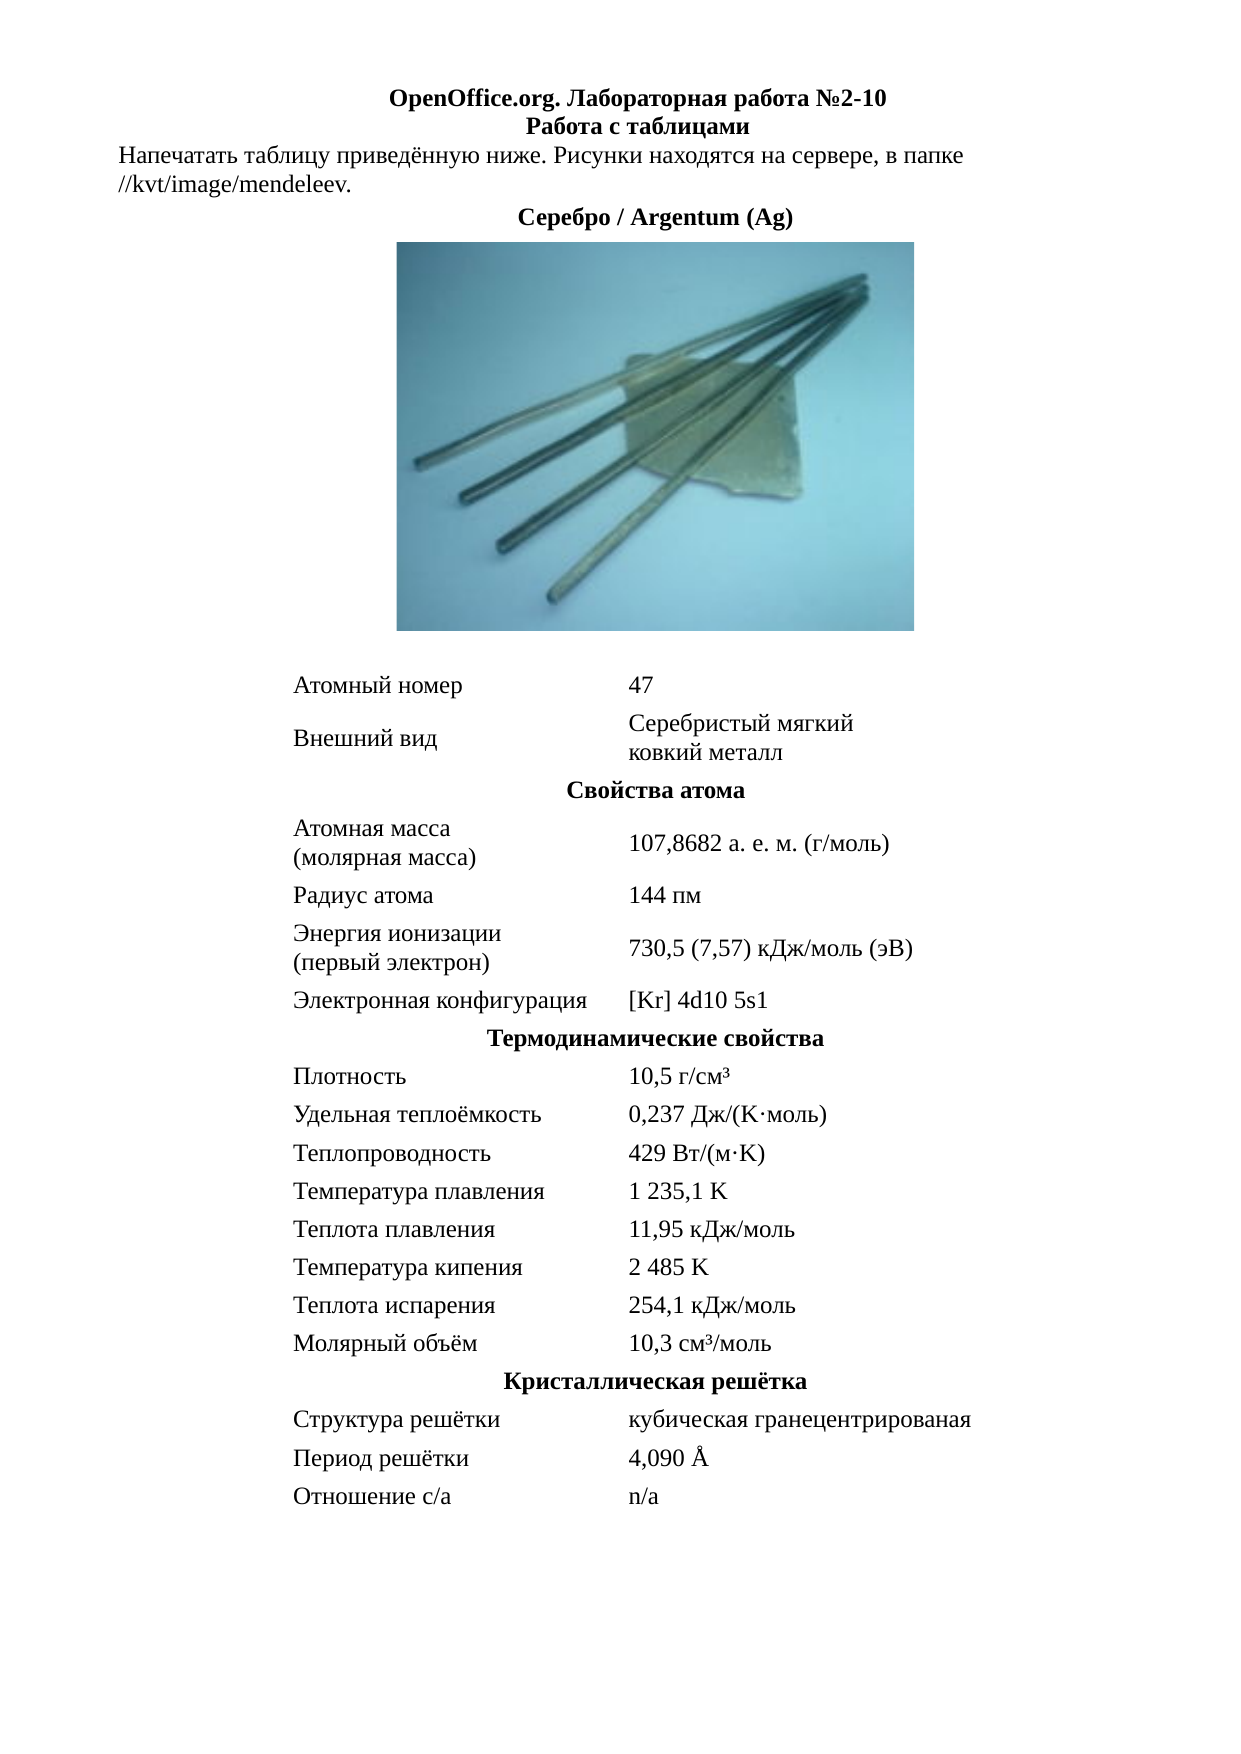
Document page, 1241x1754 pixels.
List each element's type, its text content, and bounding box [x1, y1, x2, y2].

table_cell Энергия ионизации (первый электрон) [288, 914, 624, 981]
table_cell Кристаллическая решётка [288, 1362, 1023, 1400]
table_cell [288, 236, 1023, 666]
text OpenOffice.org. Лабораторная работа №2-10 [118, 83, 1157, 111]
text Работа с таблицами [118, 111, 1157, 140]
table_cell Электронная конфигурация [288, 981, 624, 1019]
table_cell 2 485 K [624, 1248, 1023, 1286]
table_cell Свойства атома [288, 771, 1023, 809]
table_cell Отношение c/a [288, 1476, 624, 1514]
table_cell Плотность [288, 1057, 624, 1095]
table_cell Структура решётки [288, 1400, 624, 1438]
table_cell Термодинамические свойства [288, 1019, 1023, 1057]
table_cell Атомная масса (молярная масса) [288, 809, 624, 876]
table_cell Удельная теплоёмкость [288, 1095, 624, 1133]
table_cell 1 235,1 K [624, 1171, 1023, 1209]
table_cell 4,090 Å [624, 1438, 1023, 1476]
table_cell Температура кипения [288, 1248, 624, 1286]
table_cell Молярный объём [288, 1324, 624, 1362]
table_cell 107,8682 а. е. м. (г/моль) [624, 809, 1023, 876]
table_cell 11,95 кДж/моль [624, 1209, 1023, 1247]
table_cell 0,237 Дж/(K·моль) [624, 1095, 1023, 1133]
table_cell Атомный номер [288, 666, 624, 704]
table_cell n/a [624, 1476, 1023, 1514]
table_cell Радиус атома [288, 876, 624, 914]
table_cell 10,5 г/см³ [624, 1057, 1023, 1095]
text Напечатать таблицу приведённую ниже. Рисунки находятся на сервере, в папке //kvt/image/mendeleev. [118, 140, 1157, 198]
table_cell Серебристый мягкий ковкий металл [624, 704, 1023, 771]
table_cell кубическая гранецентрированая [624, 1400, 1023, 1438]
table_cell Теплопроводность [288, 1133, 624, 1171]
table_cell Период решётки [288, 1438, 624, 1476]
table_cell Теплота плавления [288, 1209, 624, 1247]
table_cell 254,1 кДж/моль [624, 1286, 1023, 1324]
table_cell 47 [624, 666, 1023, 704]
table_cell 144 пм [624, 876, 1023, 914]
table_cell Теплота испарения [288, 1286, 624, 1324]
table_cell 730,5 (7,57) кДж/моль (эВ) [624, 914, 1023, 981]
picture [396, 242, 915, 631]
table_header Серебро / Argentum (Ag) [288, 198, 1023, 236]
table_cell 10,3 см³/моль [624, 1324, 1023, 1362]
table_cell Температура плавления [288, 1171, 624, 1209]
table_cell 429 Вт/(м·K) [624, 1133, 1023, 1171]
table_cell [Kr] 4d10 5s1 [624, 981, 1023, 1019]
table_cell Внешний вид [288, 704, 624, 771]
